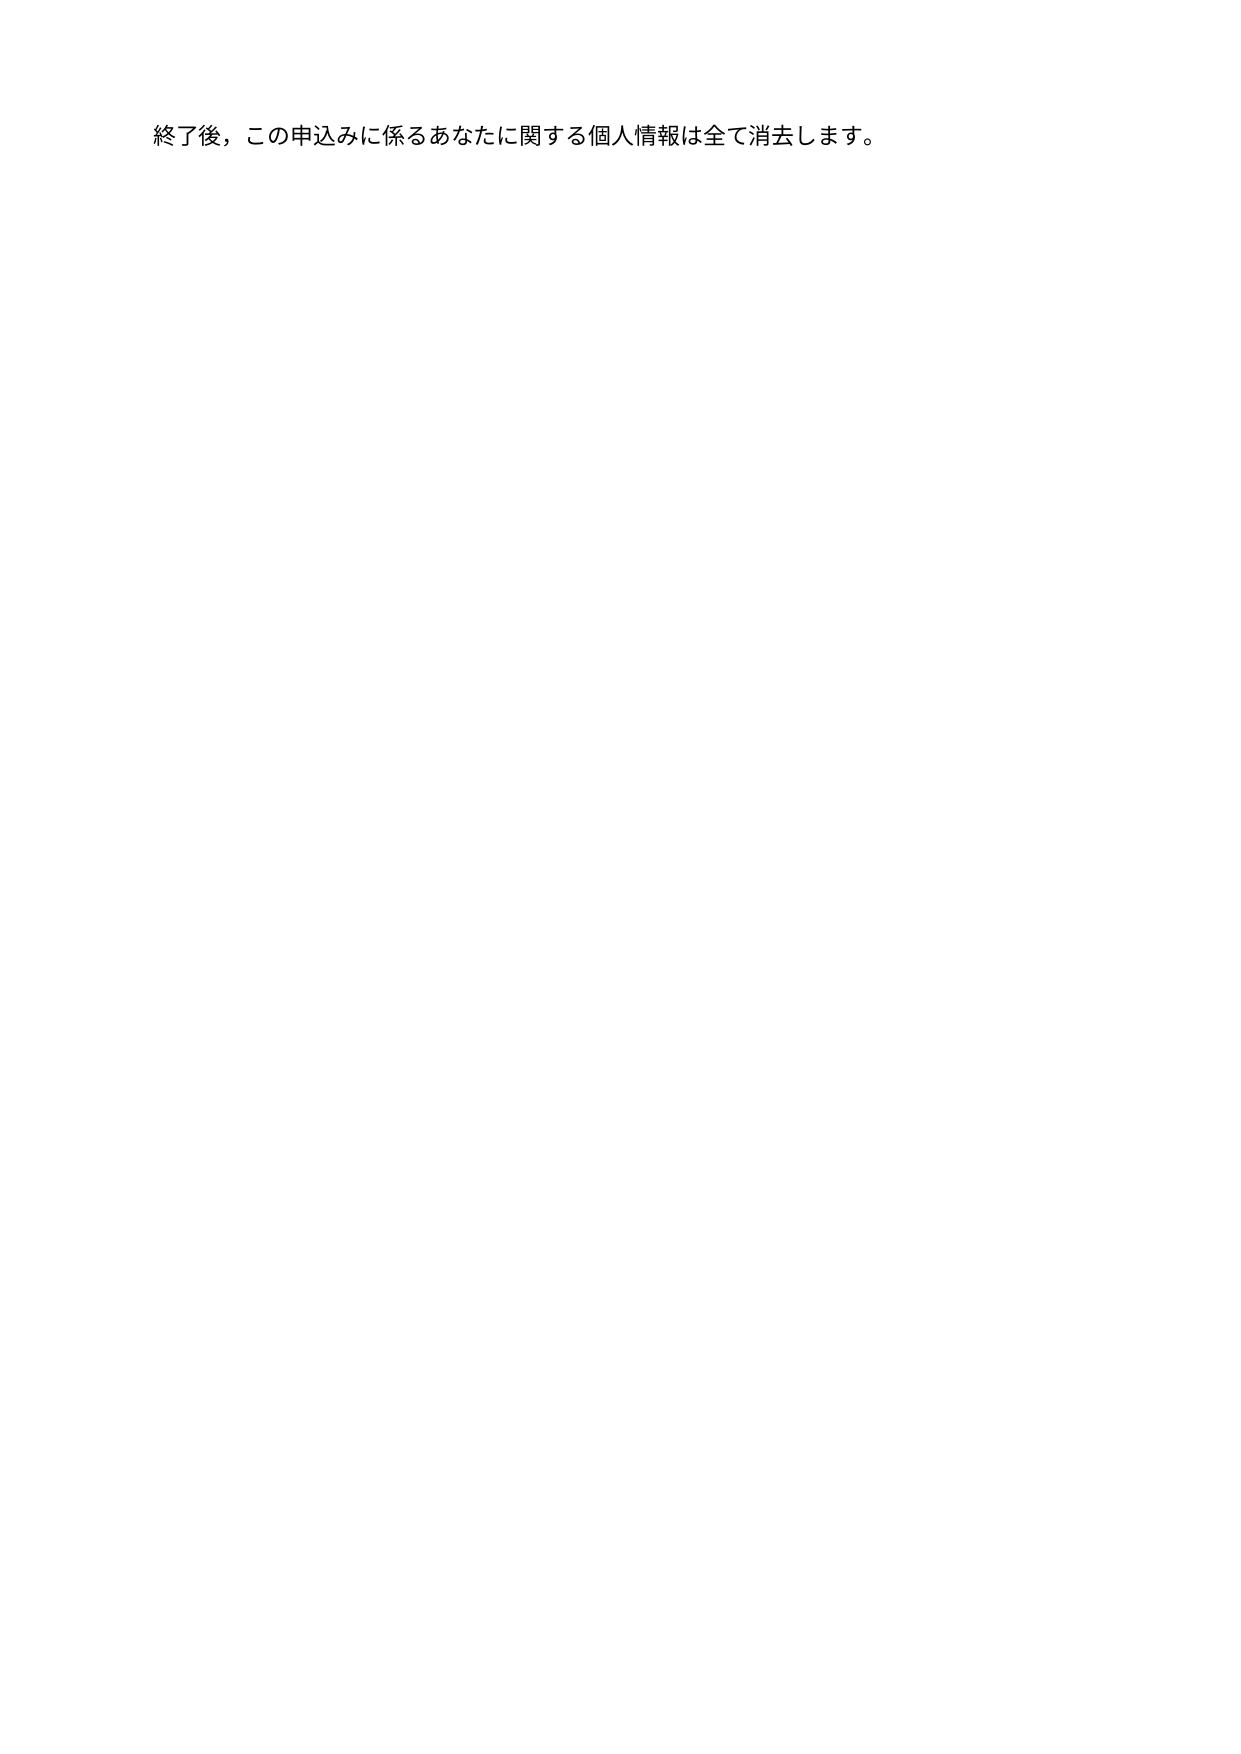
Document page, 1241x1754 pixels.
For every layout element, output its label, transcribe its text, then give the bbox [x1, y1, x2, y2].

text 終了後，この申込みに係るあなたに関する個人情報は全て消去します。 [130, 118, 1110, 151]
